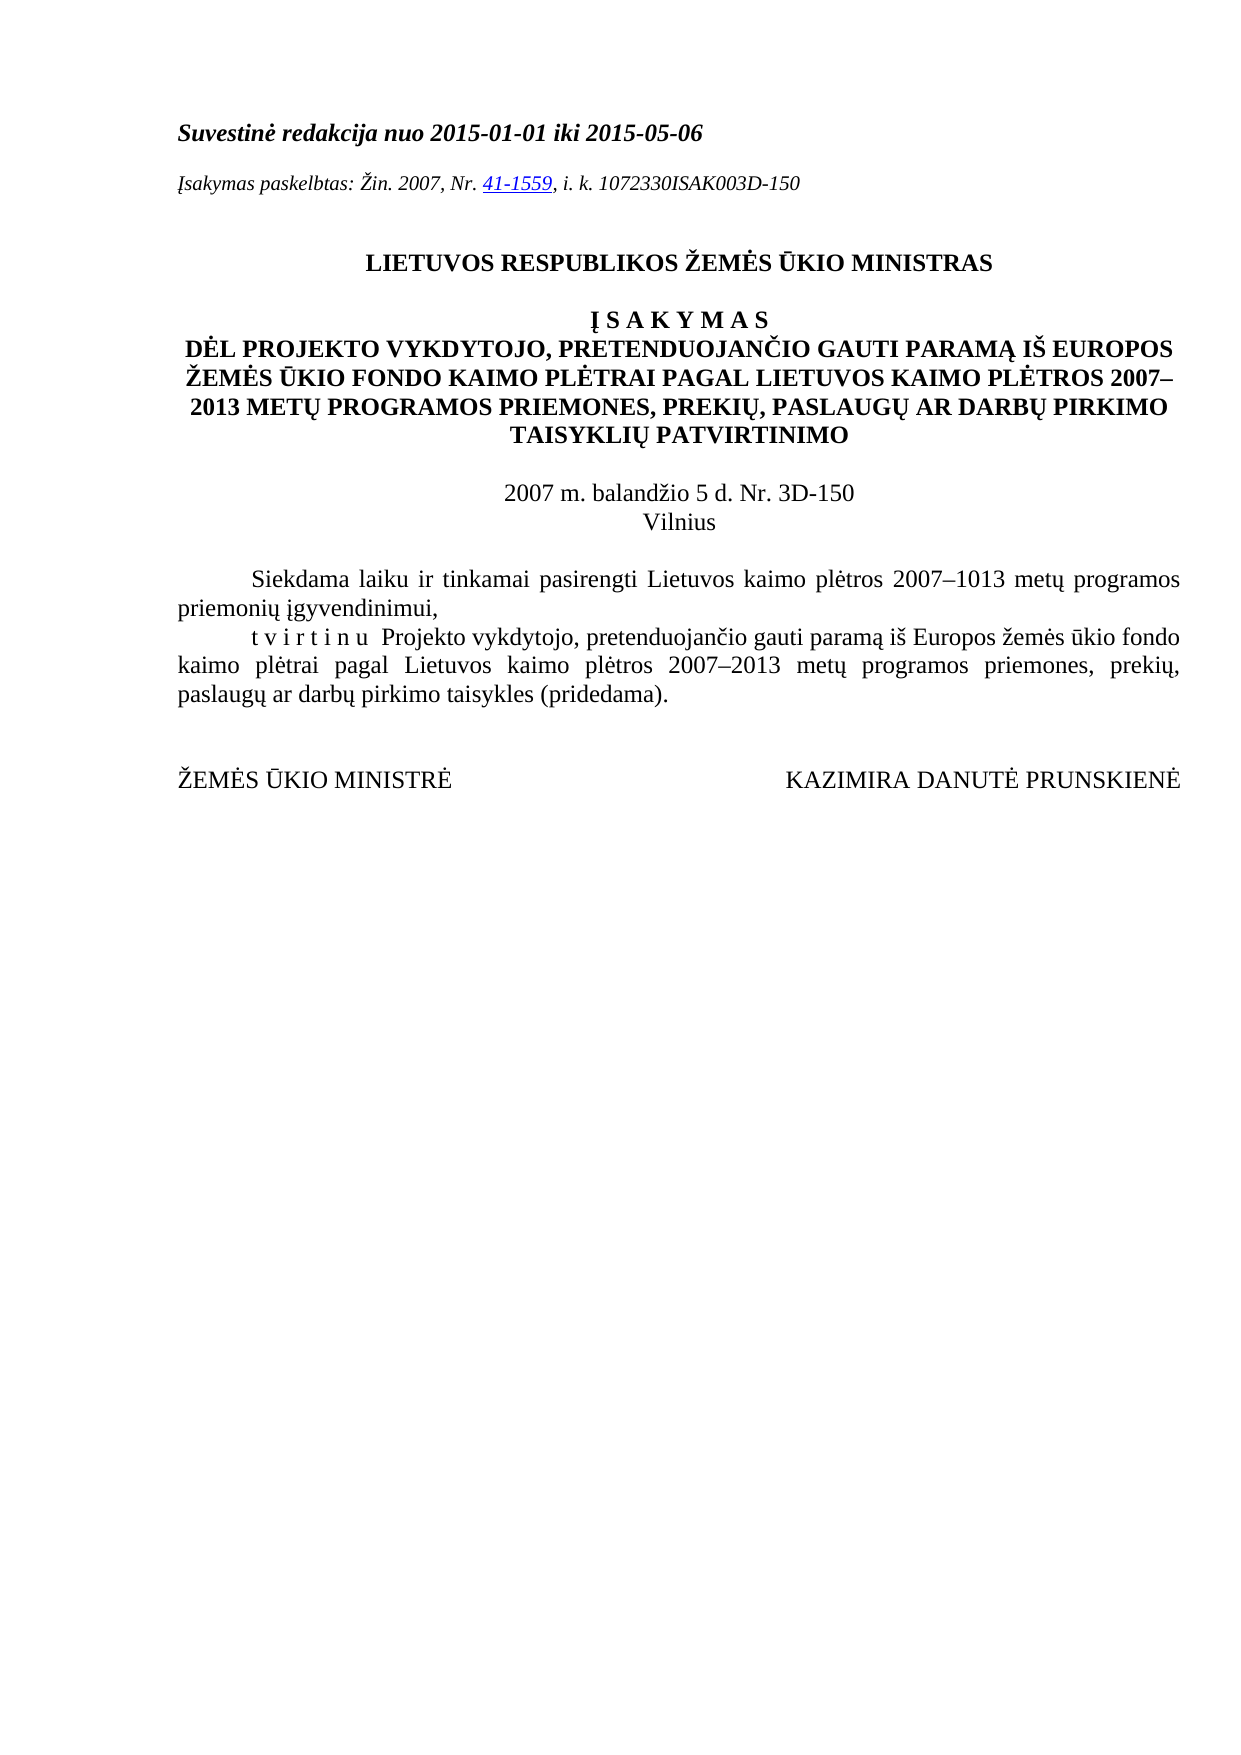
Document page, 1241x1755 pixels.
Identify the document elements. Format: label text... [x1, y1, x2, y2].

text LIETUVOS RESPUBLIKOS ŽEMĖS ŪKIO MINISTRAS [177, 248, 1181, 277]
text Siekdama laiku ir tinkamai pasirengti Lietuvos kaimo plėtros 2007–1013 metų programos priemonių įgyvendinimui, [177, 564, 1181, 622]
text Suvestinė redakcija nuo 2015-01-01 iki 2015-05-06 [177, 118, 1181, 147]
text tvirtinu Projekto vykdytojo, pretenduojančio gauti paramą iš Europos žemės ūkio fondo kaimo plėtrai pagal Lietuvos kaimo plėtros 2007–2013 metų programos priemones, prekių, paslaugų ar darbų pirkimo taisykles (pridedama). [177, 622, 1181, 708]
text Į S A K Y M A S [177, 305, 1181, 334]
text Įsakymas paskelbtas: Žin. 2007, Nr. 41-1559, i. k. 1072330ISAK003D-150 [177, 171, 1181, 195]
text ŽEMĖS ŪKIO MINISTRĖ KAZIMIRA DANUTĖ PRUNSKIENĖ [177, 765, 1181, 794]
text DĖL PROJEKTO VYKDYTOJO, PRETENDUOJANČIO GAUTI PARAMĄ IŠ EUROPOS ŽEMĖS ŪKIO FONDO KAIMO PLĖTRAI PAGAL LIETUVOS KAIMO PLĖTROS 2007–2013 METŲ PROGRAMOS PRIEMONES, PREKIŲ, PASLAUGŲ AR DARBŲ PIRKIMO TAISYKLIŲ PATVIRTINIMO [177, 334, 1181, 449]
text 2007 m. balandžio 5 d. Nr. 3D-150 [177, 478, 1181, 507]
text Vilnius [177, 507, 1181, 535]
